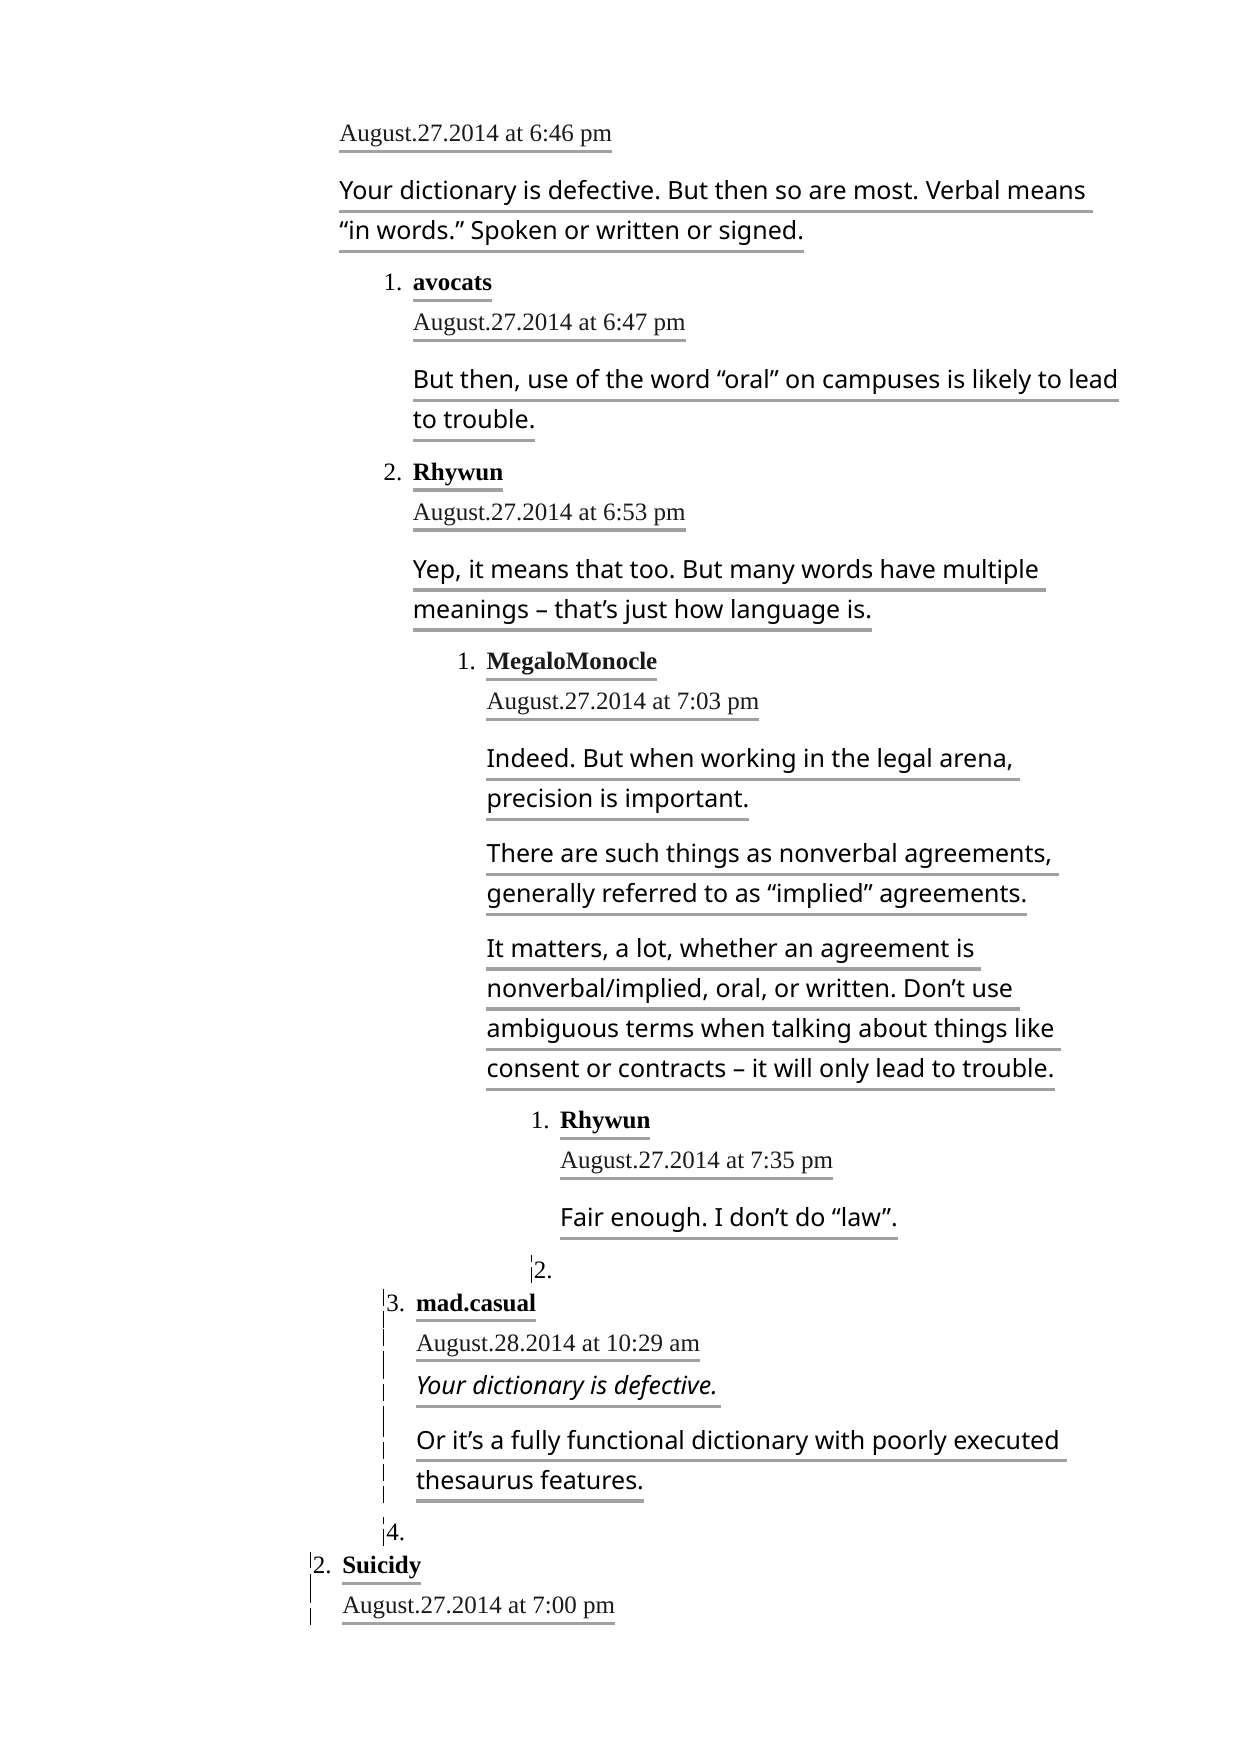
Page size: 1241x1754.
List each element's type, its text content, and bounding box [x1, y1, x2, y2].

list Rhywun [383, 457, 1122, 492]
list August.28.2014 at 10:29 am [383, 1328, 1122, 1362]
list Or it’s a fully functional dictionary with poorly executed thesaurus features. [383, 1422, 1122, 1503]
list August.27.2014 at 6:46 pm [309, 118, 1122, 153]
list But then, use of the word “oral” on campuses is likely to lead to trouble. [383, 362, 1122, 442]
list August.27.2014 at 7:03 pm [457, 686, 1122, 721]
list avocats [383, 267, 1122, 302]
list Rhywun [531, 1105, 1122, 1140]
list Suicidy [309, 1550, 1122, 1585]
list It matters, a lot, whether an agreement is nonverbal/implied, oral, or written. Don’t use ambiguous terms when talking about things like consent or contracts – it will only lead to trouble. [457, 930, 1122, 1091]
list MegaloMonocle [457, 646, 1122, 681]
list Yep, it means that too. But many words have multiple meanings – that’s just how language is. [383, 551, 1122, 632]
list August.27.2014 at 6:47 pm [383, 307, 1122, 342]
list Your dictionary is defective. [383, 1368, 1122, 1408]
list Your dictionary is defective. But then so are most. Verbal means “in words.” Spoken or written or signed. [309, 173, 1122, 253]
list Indeed. But when working in the legal arena, precision is important. [457, 741, 1122, 821]
list mad.casual [383, 1288, 1122, 1322]
list August.27.2014 at 7:35 pm [531, 1145, 1122, 1180]
list Fair enough. I don’t do “law”. [531, 1200, 1122, 1240]
list There are such things as nonverbal agreements, generally referred to as “implied” agreements. [457, 836, 1122, 916]
list August.27.2014 at 6:53 pm [383, 497, 1122, 532]
list August.27.2014 at 7:00 pm [309, 1590, 1122, 1625]
